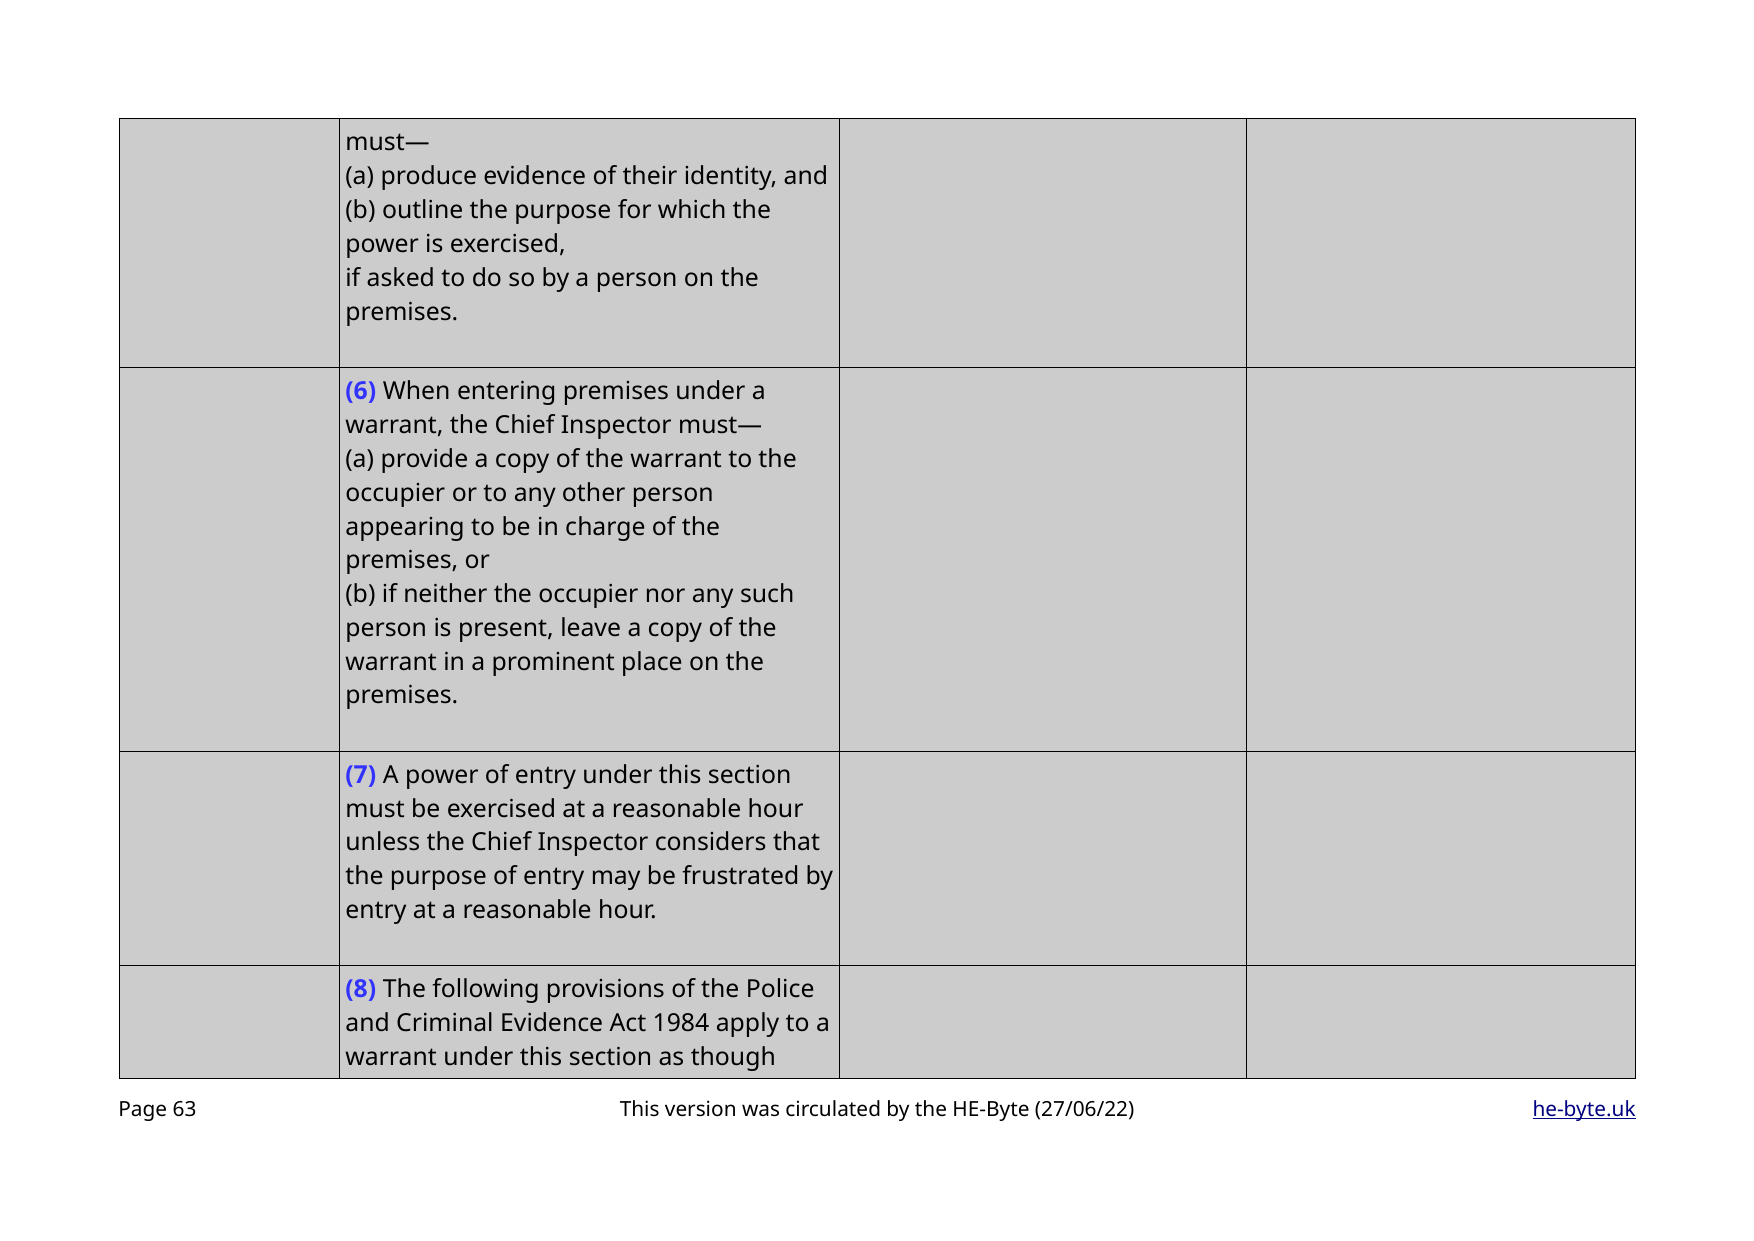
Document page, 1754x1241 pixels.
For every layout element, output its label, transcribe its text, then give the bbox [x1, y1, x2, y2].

table_cell [840, 368, 1246, 751]
table_cell [120, 966, 339, 1078]
table_cell [1247, 368, 1635, 751]
table_cell (8) The following provisions of the Police and Criminal Evidence Act 1984 apply to a warrant under this section as though [340, 966, 839, 1078]
table_cell [120, 119, 339, 367]
table_cell [840, 752, 1246, 965]
table_cell [840, 966, 1246, 1078]
table_cell [840, 119, 1246, 367]
table_cell [120, 752, 339, 965]
table_cell (7) A power of entry under this section must be exercised at a reasonable hour unless the Chief Inspector considers that the purpose of entry may be frustrated by entry at a reasonable hour. [340, 752, 839, 965]
table_cell (6) When entering premises under a warrant, the Chief Inspector must— (a) provide a copy of the warrant to the occupier or to any other person appearing to be in charge of the premises, or (b) if neither the occupier nor any such person is present, leave a copy of the warrant in a prominent place on the premises. [340, 368, 839, 751]
table_cell must— (a) produce evidence of their identity, and (b) outline the purpose for which the power is exercised, if asked to do so by a person on the premises. [340, 119, 839, 367]
table_cell [1247, 966, 1635, 1078]
table_cell [1247, 119, 1635, 367]
table_cell [120, 368, 339, 751]
table_cell [1247, 752, 1635, 965]
